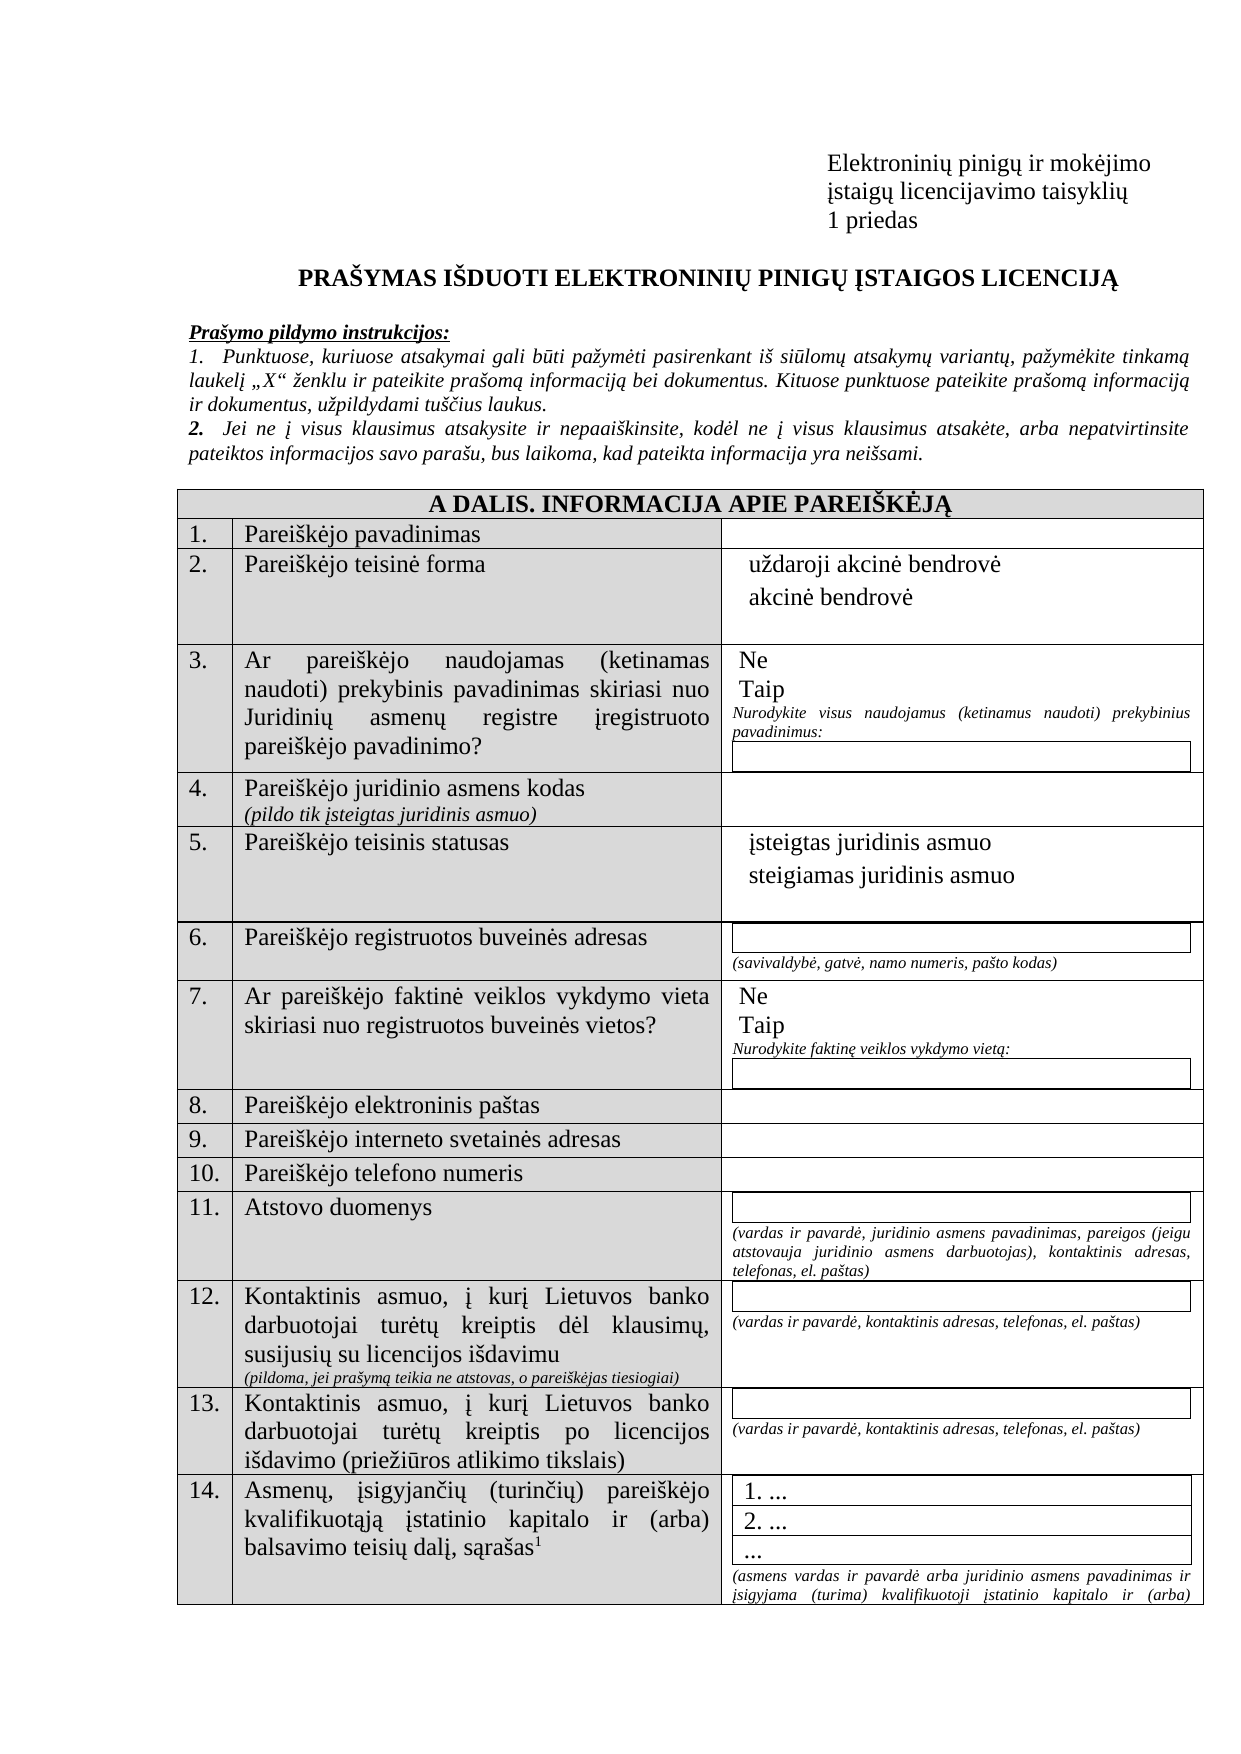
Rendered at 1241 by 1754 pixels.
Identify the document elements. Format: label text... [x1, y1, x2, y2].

table_cell 5. [178, 827, 232, 921]
table_cell Pareiškėjo telefono numeris [233, 1158, 721, 1191]
table_cell Kontaktinis asmuo, į kurį Lietuvos banko darbuotojai turėtų kreiptis po licencijos išdavimo (priežiūros atlikimo tikslais) [233, 1388, 721, 1474]
table_cell (vardas ir pavardė, juridinio asmens pavadinimas, pareigos (jeigu atstovauja juridinio asmens darbuotojas), kontaktinis adresas, telefonas, el. paštas) [722, 1192, 1203, 1280]
table_cell 4. [178, 773, 232, 826]
table_header Prašymo pildymo instrukcijos: [177, 320, 1204, 344]
table_cell 1. Punktuose, kuriuose atsakymai gali būti pažymėti pasirenkant iš siūlomų atsakymų variantų, pažymėkite tinkamą laukelį „X“ ženklu ir pateikite prašomą informaciją bei dokumentus. Kituose punktuose pateikite prašomą informaciją ir dokumentus, užpildydami tuščius laukus. 2. Jei ne į visus klausimus atsakysite ir nepaaiškinsite, kodėl ne į visus klausimus atsakėte, arba nepatvirtinsite pateiktos informacijos savo parašu, bus laikoma, kad pateikta informacija yra neišsami. [177, 344, 1204, 488]
table_cell Asmenų, įsigyjančių (turinčių) pareiškėjo kvalifikuotąją įstatinio kapitalo ir (arba) balsavimo teisių dalį, sąrašas [233, 1475, 721, 1604]
table_header 1. ... [733, 1476, 1191, 1505]
table_header [733, 1389, 1190, 1417]
text įstaigų licencijavimo taisyklių [827, 176, 1181, 205]
table_cell 11. [178, 1192, 232, 1280]
table_cell Ar pareiškėjo naudojamas (ketinamas naudoti) prekybinis pavadinimas skiriasi nuo Juridinių asmenų registre įregistruoto pareiškėjo pavadinimo? [233, 645, 721, 772]
table_cell ... [733, 1536, 1191, 1564]
table_cell A DALIS. INFORMACIJA APIE PAREIŠKĖJĄ [178, 490, 1203, 518]
table_header [733, 742, 1190, 771]
table_cell Pareiškėjo interneto svetainės adresas [233, 1124, 721, 1157]
table_cell (vardas ir pavardė, kontaktinis adresas, telefonas, el. paštas) [722, 1281, 1203, 1387]
table_cell Ne Taip Nurodykite faktinę veiklos vykdymo vietą: [722, 981, 1203, 1089]
table_cell [722, 519, 1203, 548]
table_cell 14. [178, 1475, 232, 1604]
table_cell Pareiškėjo teisinis statusas [233, 827, 721, 921]
table_cell uždaroji akcinė bendrovė akcinė bendrovė [722, 549, 1203, 644]
table_cell 8. [178, 1090, 232, 1123]
table_cell Ar pareiškėjo faktinė veiklos vykdymo vieta skiriasi nuo registruotos buveinės vietos? [233, 981, 721, 1089]
table_cell 2. ... [733, 1506, 1191, 1534]
table_cell (vardas ir pavardė, kontaktinis adresas, telefonas, el. paštas) [722, 1388, 1203, 1474]
table_cell 3. [178, 645, 232, 772]
table_cell Kontaktinis asmuo, į kurį Lietuvos banko darbuotojai turėtų kreiptis dėl klausimų, susijusių su licencijos išdavimu (pildoma, jei prašymą teikia ne atstovas, o pareiškėjas tiesiogiai) [233, 1281, 721, 1387]
table_cell Pareiškėjo elektroninis paštas [233, 1090, 721, 1123]
table_cell (asmens vardas ir pavardė arba juridinio asmens pavadinimas ir įsigyjama (turima) kvalifikuotoji įstatinio kapitalo ir (arba) [722, 1475, 1203, 1604]
table_cell 9. [178, 1124, 232, 1157]
table_cell [722, 773, 1203, 826]
table_cell 7. [178, 981, 232, 1089]
table_cell Atstovo duomenys [233, 1192, 721, 1280]
table_cell 13. [178, 1388, 232, 1474]
table_cell [722, 1090, 1203, 1123]
table_cell (savivaldybė, gatvė, namo numeris, pašto kodas) [722, 923, 1203, 980]
table_cell [722, 1158, 1203, 1191]
table_cell Pareiškėjo pavadinimas [233, 519, 721, 548]
table_cell 12. [178, 1281, 232, 1387]
table_header [733, 1059, 1190, 1087]
table_cell Ne Taip Nurodykite visus naudojamus (ketinamus naudoti) prekybinius pavadinimus: [722, 645, 1203, 772]
table_header [733, 1282, 1190, 1311]
text 1 priedas [827, 205, 1181, 234]
table_cell 10. [178, 1158, 232, 1191]
table_cell įsteigtas juridinis asmuo steigiamas juridinis asmuo [722, 827, 1203, 921]
table_cell 6. [178, 923, 232, 980]
table_cell [722, 1124, 1203, 1157]
table_header [733, 924, 1190, 952]
table_cell Pareiškėjo registruotos buveinės adresas [233, 923, 721, 980]
text Elektroninių pinigų ir mokėjimo [827, 148, 1181, 176]
table_header [733, 1193, 1190, 1222]
table_cell Pareiškėjo teisinė forma [233, 549, 721, 644]
table_cell 2. [178, 549, 232, 644]
table_cell Pareiškėjo juridinio asmens kodas (pildo tik įsteigtas juridinis asmuo) [233, 773, 721, 826]
text PRAŠYMAS IŠDUOTI ELEKTRONINIŲ PINIGŲ ĮSTAIGOS LICENCIJĄ [177, 263, 1181, 291]
table_cell 1. [178, 519, 232, 548]
